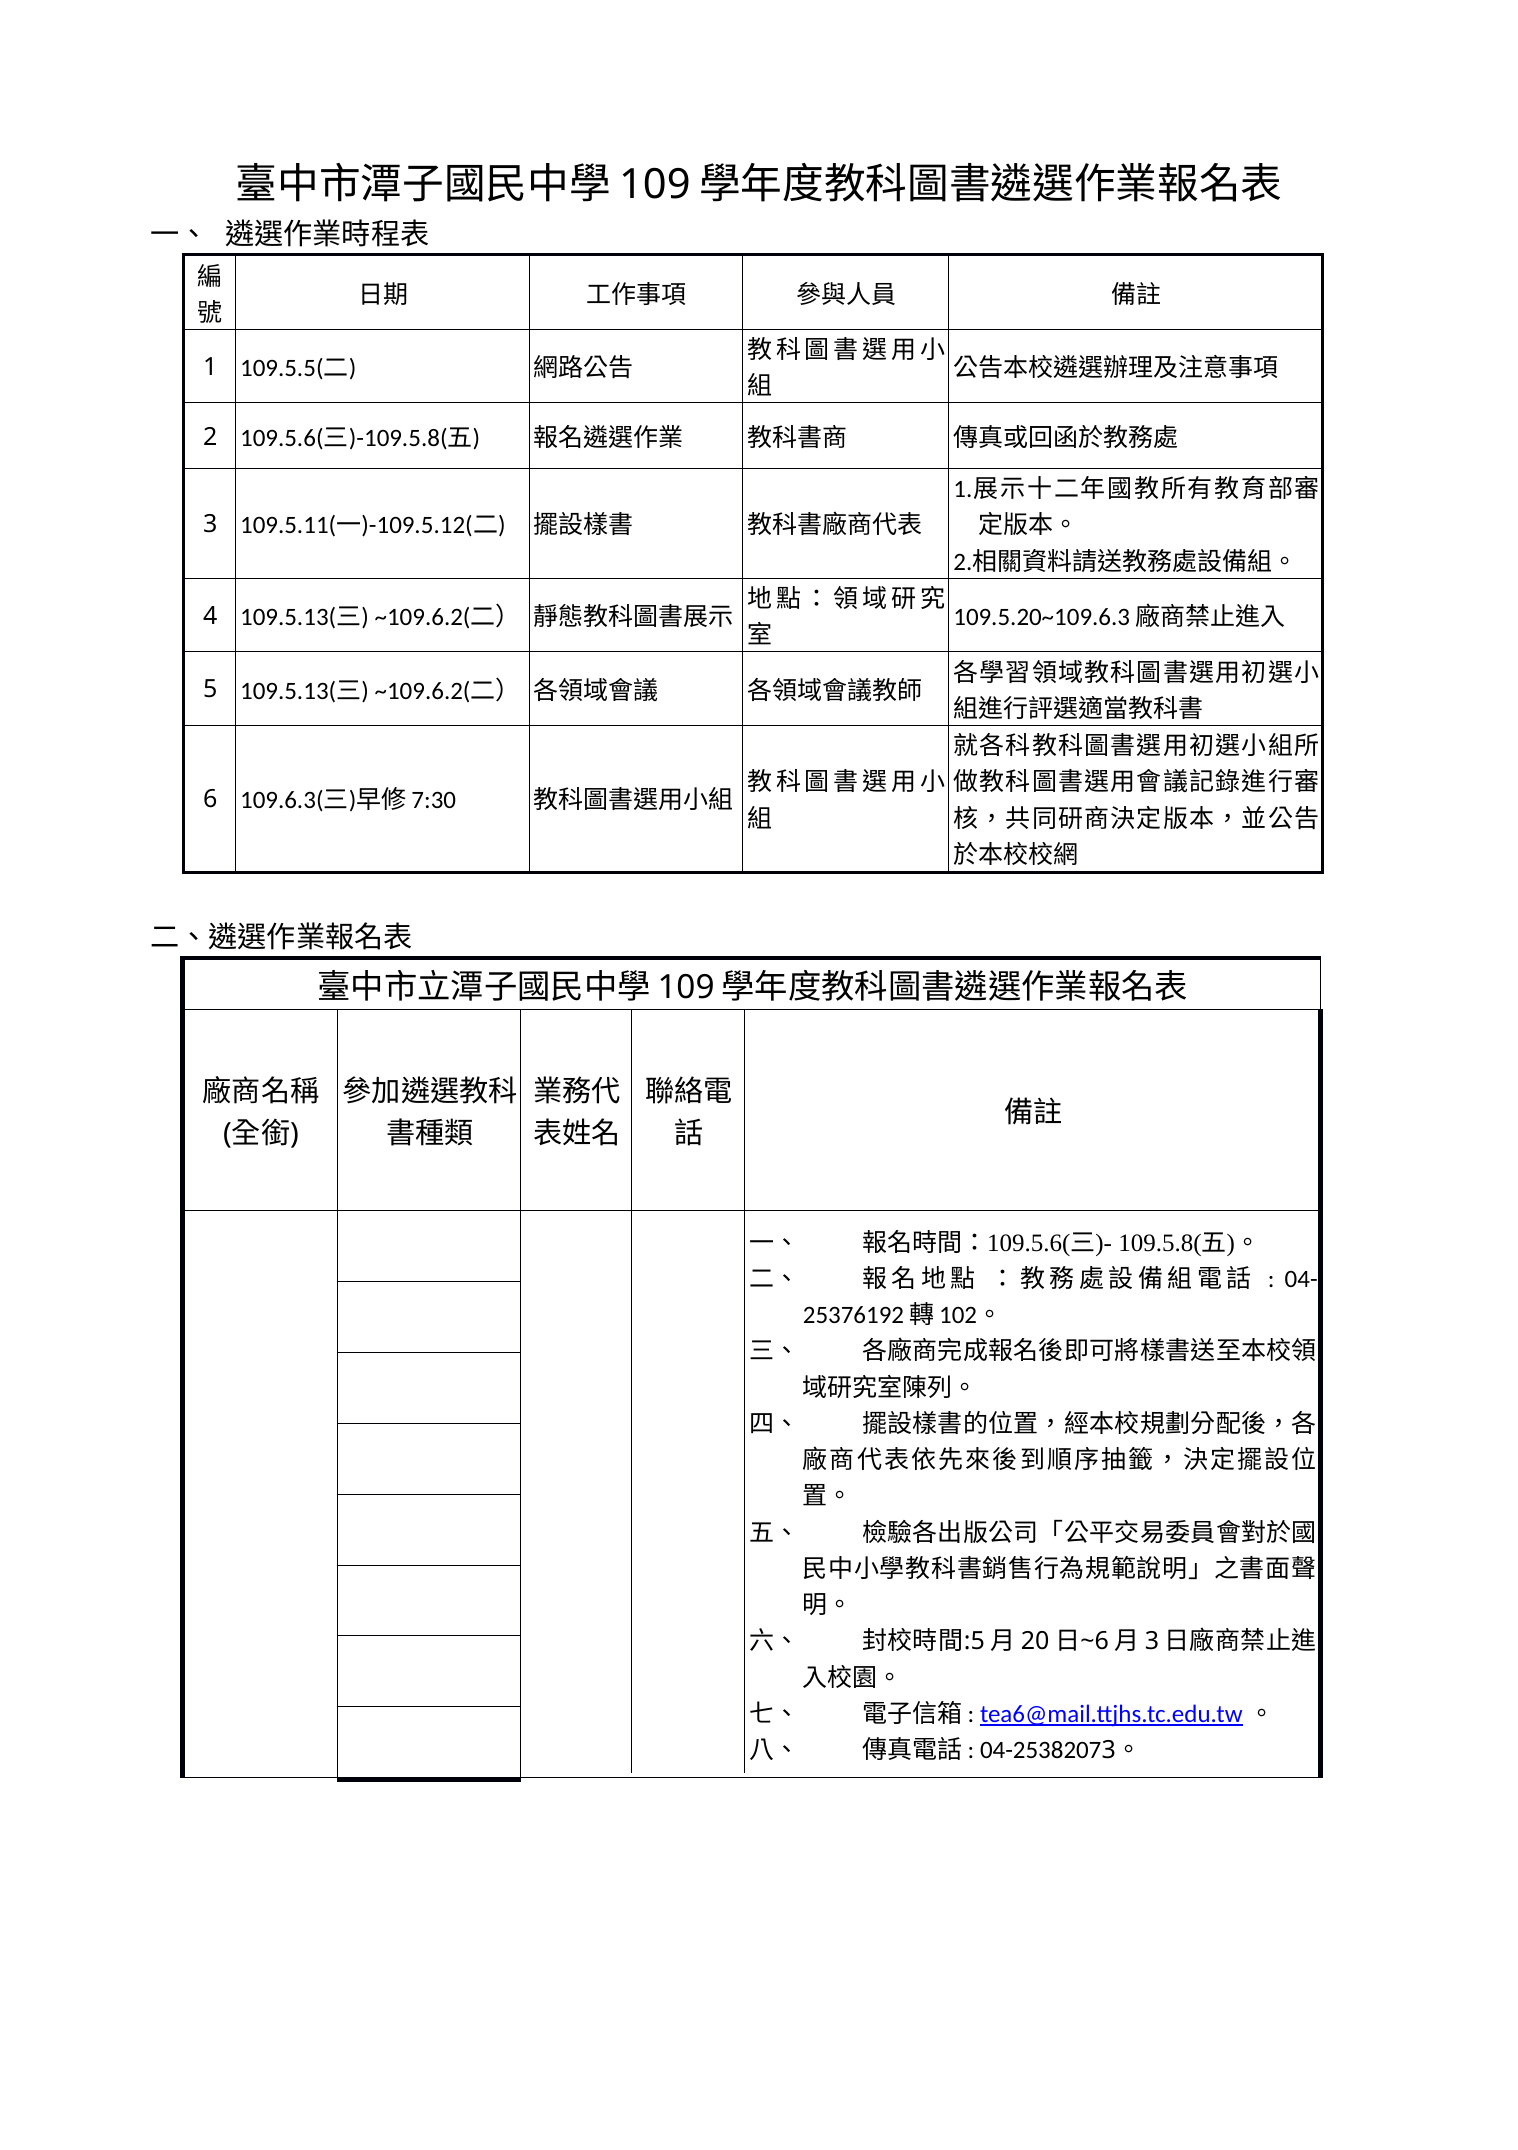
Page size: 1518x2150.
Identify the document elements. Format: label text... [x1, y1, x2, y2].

table_header 編號 [185, 256, 235, 328]
table_cell [631, 1211, 744, 1777]
table_cell 2 [185, 403, 235, 468]
table_cell 教科圖書選用小組 [530, 726, 742, 871]
table_header 臺中市立潭子國民中學109學年度教科圖書遴選作業報名表 [185, 960, 1320, 1009]
table_header 工作事項 [530, 256, 742, 328]
table_cell 就各科教科圖書選用初選小組所做教科圖書選用會議記錄進行審核，共同研商決定版本，並公告於本校校網 [949, 726, 1321, 871]
table_cell [338, 1566, 520, 1635]
table_cell 109.5.11(一)-109.5.12(二) [236, 469, 529, 577]
table_cell [338, 1636, 520, 1706]
table_cell 地點：領域研究室 [743, 579, 948, 651]
table_cell 業務代表姓名 [521, 1010, 631, 1210]
table_cell 報名時間：109.5.6(三)- 109.5.8(五)。 報名地點 ：教務處設備組電話 : 04-25376192轉102。 各廠商完成報名後即可將樣書送至本校領域研究室陳列。 擺設樣書的位置，經本校規劃分配後，各廠商代表依先來後到順序抽籤，決定擺設位置。 檢驗各出版公司「公平交易委員會對於國民中小學教科書銷售行為規範說明」之書面聲明。 封校時間:5月20日~6月3日廠商禁止進入校園。 電子信箱 : tea6@mail.ttjhs.tc.edu.tw 。 傳真電話 : 04-25382073。 [744, 1211, 1318, 1777]
table_cell 參加遴選教科書種類 [338, 1010, 520, 1210]
table_cell 6 [185, 726, 235, 871]
table_cell [338, 1282, 520, 1352]
text 臺中市潭子國民中學109學年度教科圖書遴選作業報名表 [187, 150, 1330, 211]
table_cell 各學習領域教科圖書選用初選小組進行評選適當教科書 [949, 652, 1321, 724]
text 二、遴選作業報名表 [150, 913, 1368, 956]
table_header 備註 [949, 256, 1321, 328]
table_cell 1 [185, 330, 235, 402]
table_cell 擺設樣書 [530, 469, 742, 577]
list 遴選作業時程表 [150, 211, 1368, 253]
table_cell 3 [185, 469, 235, 577]
table_cell 109.6.3(三)早修7:30 [236, 726, 529, 871]
table_cell 備註 [745, 1010, 1318, 1210]
table_cell 109.5.6(三)-109.5.8(五) [236, 403, 529, 468]
table_cell [185, 1211, 337, 1777]
table_cell 報名遴選作業 [530, 403, 742, 468]
table_header 日期 [236, 256, 529, 328]
table_cell [338, 1707, 520, 1777]
table_cell [338, 1424, 520, 1494]
table_cell 各領域會議 [530, 652, 742, 724]
table_cell [338, 1353, 520, 1423]
table_cell 網路公告 [530, 330, 742, 402]
table_cell 4 [185, 579, 235, 651]
table_cell 109.5.13(三) ~109.6.2(二） [236, 652, 529, 724]
table_cell 教科書商 [743, 403, 948, 468]
table_cell 109.5.13(三) ~109.6.2(二） [236, 579, 529, 651]
table_header 參與人員 [743, 256, 948, 328]
table_cell 教科圖書選用小組 [743, 330, 948, 402]
table_cell [521, 1211, 631, 1777]
table_cell 聯絡電話 [632, 1010, 744, 1210]
table_cell 109.5.20~109.6.3廠商禁止進入 [949, 579, 1321, 651]
table_cell 109.5.5(二) [236, 330, 529, 402]
table_cell 公告本校遴選辦理及注意事項 [949, 330, 1321, 402]
table_cell 靜態教科圖書展示 [530, 579, 742, 651]
table_cell 教科書廠商代表 [743, 469, 948, 577]
table_cell 5 [185, 652, 235, 724]
table_cell [338, 1211, 520, 1281]
table_cell [338, 1495, 520, 1564]
table_cell 各領域會議教師 [743, 652, 948, 724]
table_cell 教科圖書選用小組 [743, 726, 948, 871]
table_cell 1.展示十二年國教所有教育部審定版本。 2.相關資料請送教務處設備組。 [949, 469, 1321, 577]
table_cell 廠商名稱 (全銜) [185, 1010, 337, 1210]
table_cell 傳真或回函於教務處 [949, 403, 1321, 468]
